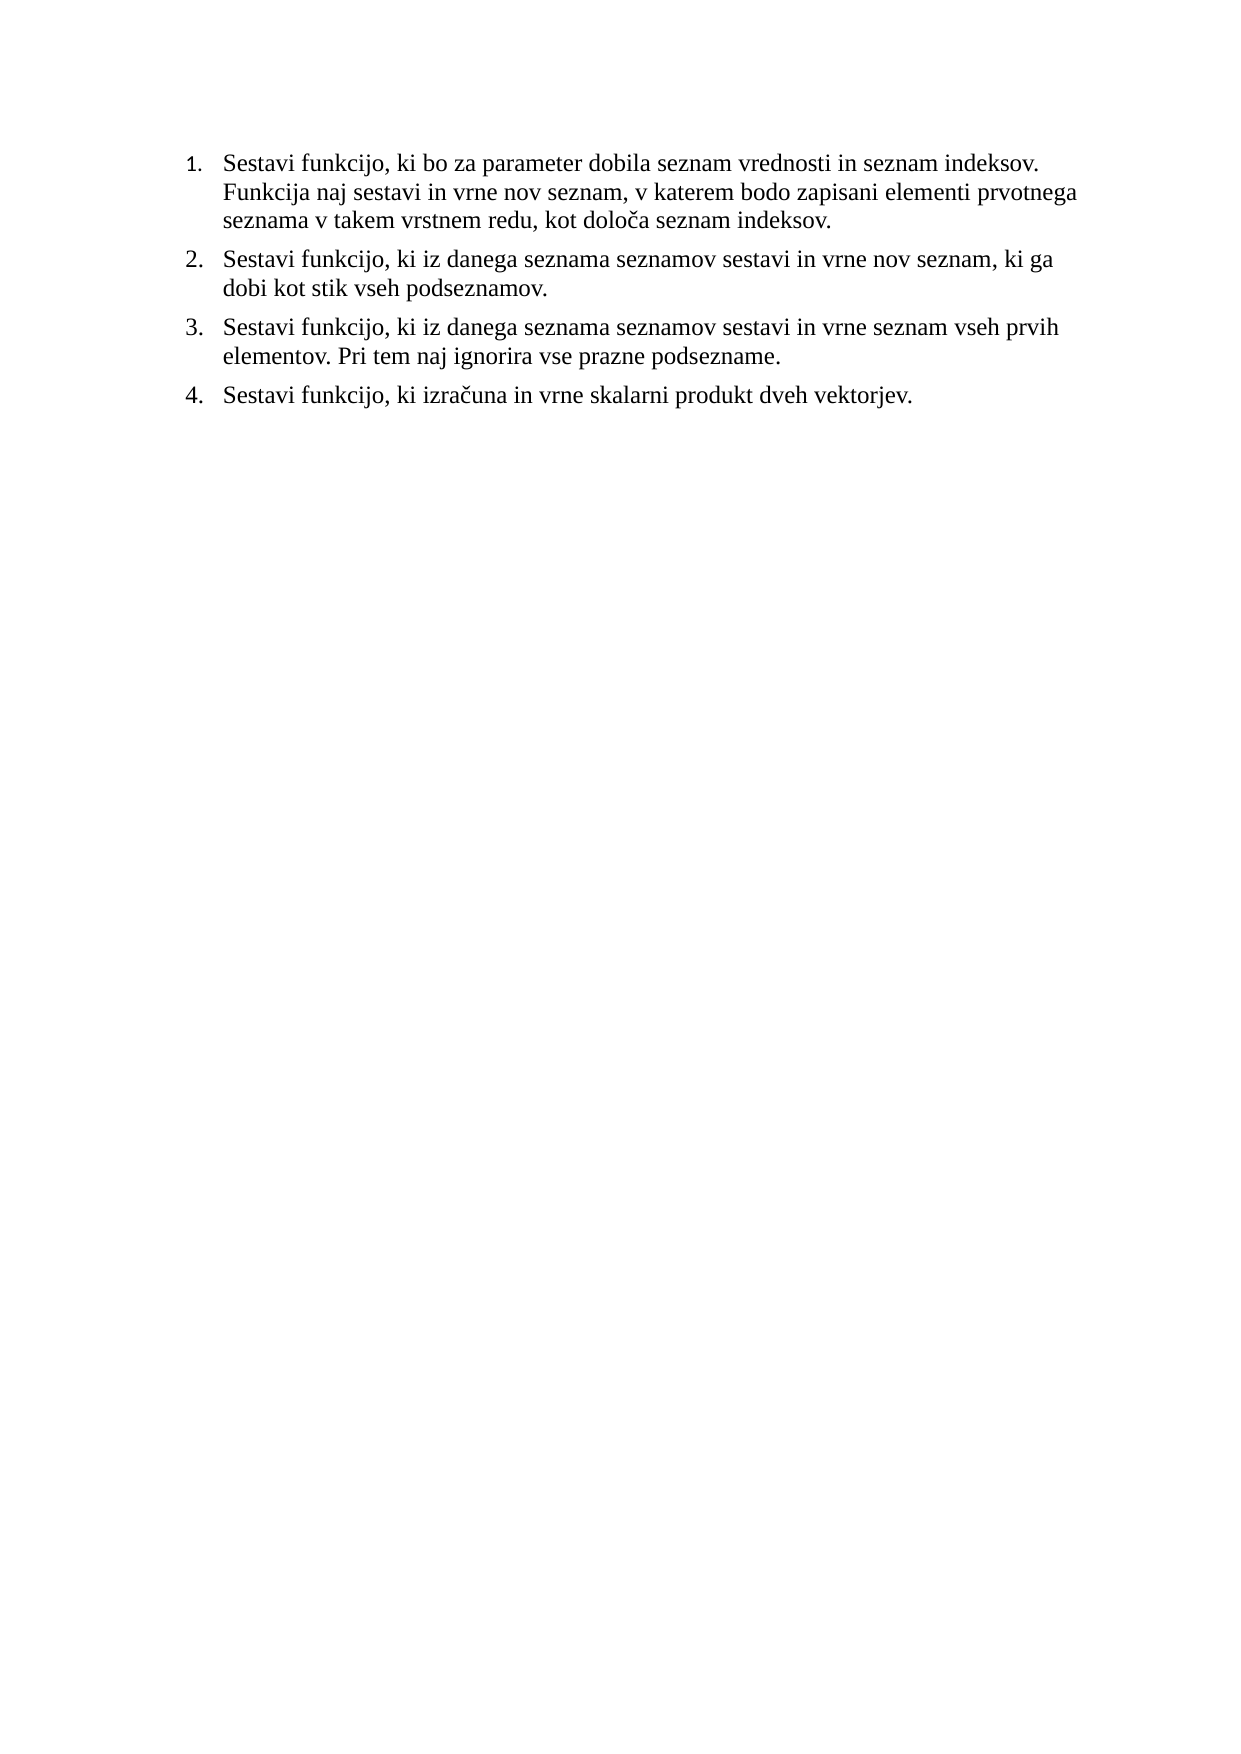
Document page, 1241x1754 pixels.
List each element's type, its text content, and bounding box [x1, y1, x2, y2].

list Sestavi funkcijo, ki izračuna in vrne skalarni produkt dveh vektorjev. [185, 380, 1093, 409]
list Sestavi funkcijo, ki iz danega seznama seznamov sestavi in vrne nov seznam, ki ga dobi kot stik vseh podseznamov. [185, 244, 1093, 302]
list Sestavi funkcijo, ki bo za parameter dobila seznam vrednosti in seznam indeksov. Funkcija naj sestavi in vrne nov seznam, v katerem bodo zapisani elementi prvotnega seznama v takem vrstnem redu, kot določa seznam indeksov. [185, 148, 1093, 234]
list Sestavi funkcijo, ki iz danega seznama seznamov sestavi in vrne seznam vseh prvih elementov. Pri tem naj ignorira vse prazne podsezname. [185, 312, 1093, 370]
